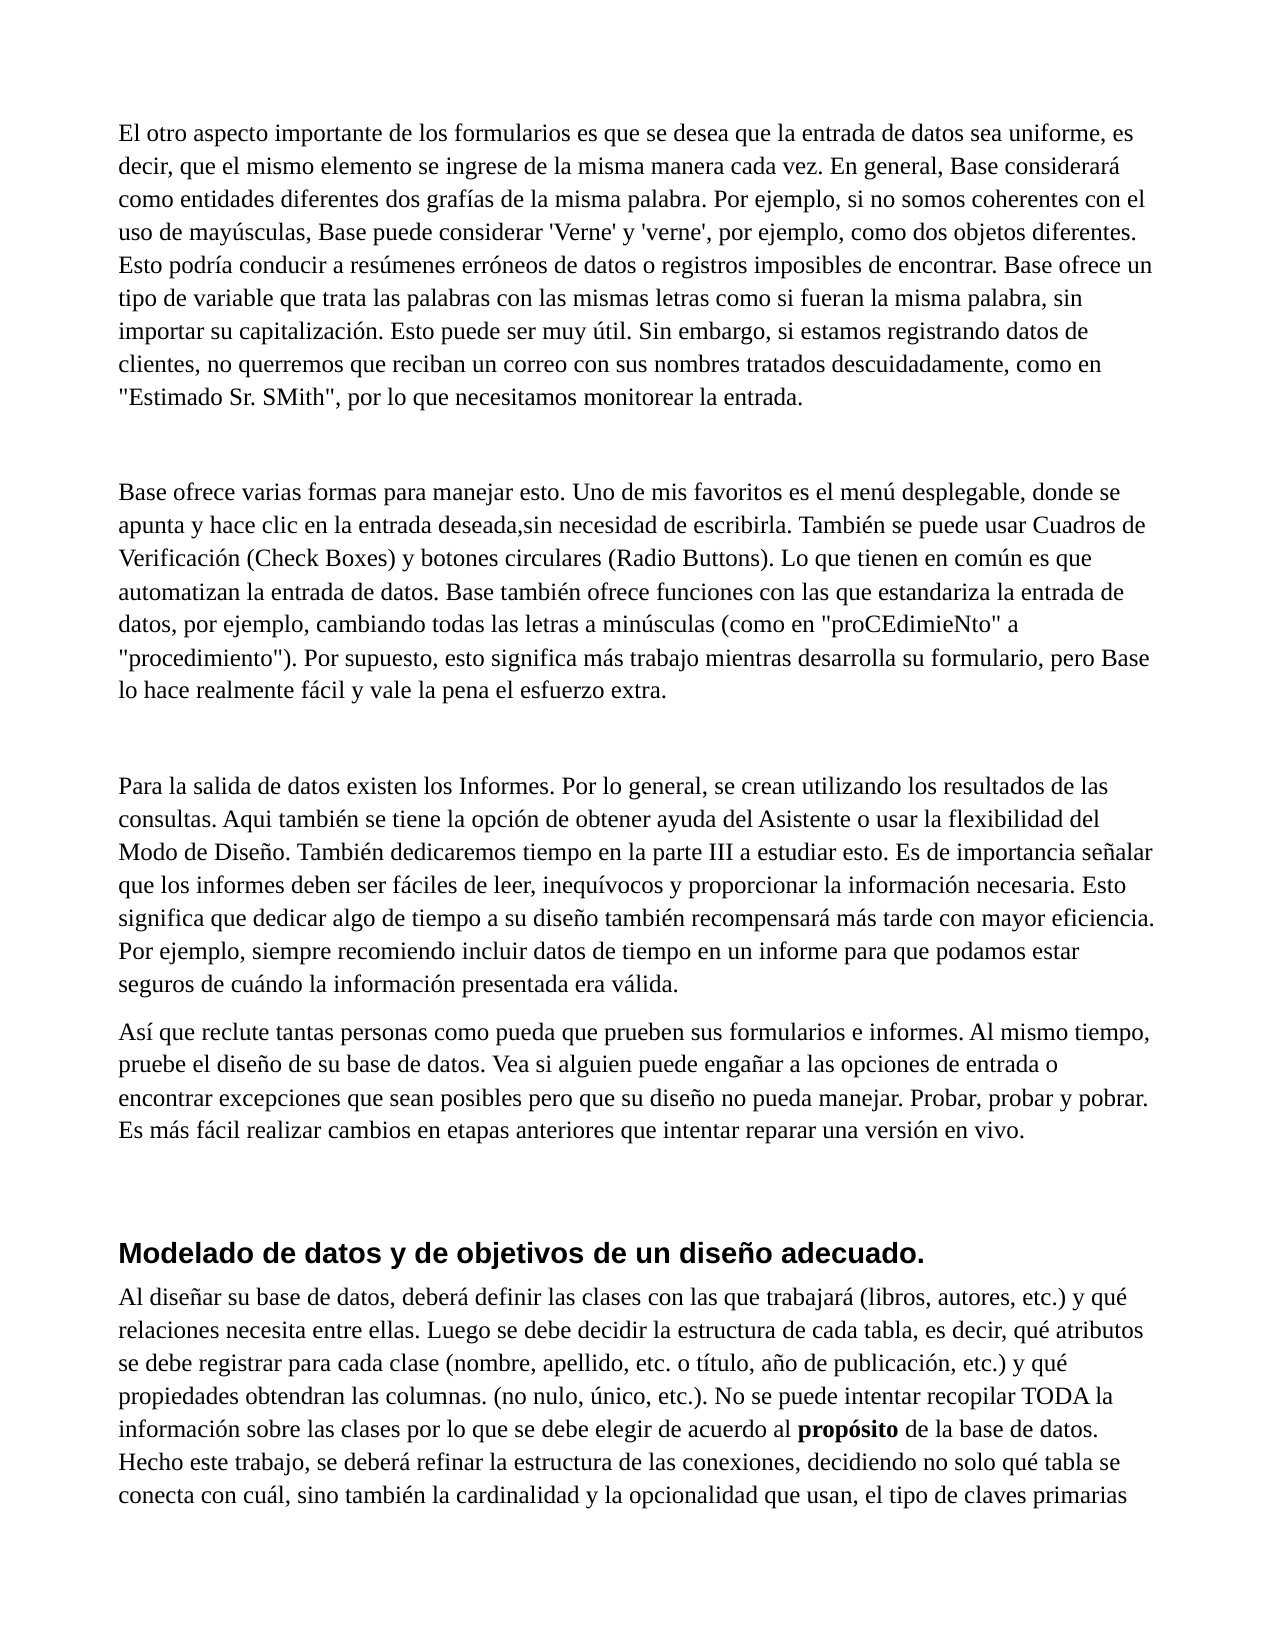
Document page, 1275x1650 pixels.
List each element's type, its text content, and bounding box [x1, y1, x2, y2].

subtitle Modelado de datos y de objetivos de un diseño adecuado. [118, 1236, 1157, 1269]
text Al diseñar su base de datos, deberá definir las clases con las que trabajará (libros, autores, etc.) y qué relaciones necesita entre ellas. Luego se debe decidir la estructura de cada tabla, es decir, qué atributos se debe registrar para cada clase (nombre, apellido, etc. o título, año de publicación, etc.) y qué propiedades obtendran las columnas. (no nulo, único, etc.). No se puede intentar recopilar TODA la información sobre las clases por lo que se debe elegir de acuerdo al propósito de la base de datos. Hecho este trabajo, se deberá refinar la estructura de las conexiones, decidiendo no solo qué tabla se conecta con cuál, sino también la cardinalidad y la opcionalidad que usan, el tipo de claves primarias [118, 1282, 1157, 1509]
text Para la salida de datos existen los Informes. Por lo general, se crean utilizando los resultados de las consultas. Aqui también se tiene la opción de obtener ayuda del Asistente o usar la flexibilidad del Modo de Diseño. También dedicaremos tiempo en la parte III a estudiar esto. Es de importancia señalar que los informes deben ser fáciles de leer, inequívocos y proporcionar la información necesaria. Esto significa que dedicar algo de tiempo a su diseño también recompensará más tarde con mayor eficiencia. Por ejemplo, siempre recomiendo incluir datos de tiempo en un informe para que podamos estar seguros de cuándo la información presentada era válida. [118, 771, 1157, 998]
text Así que reclute tantas personas como pueda que prueben sus formularios e informes. Al mismo tiempo, pruebe el diseño de su base de datos. Vea si alguien puede engañar a las opciones de entrada o encontrar excepciones que sean posibles pero que su diseño no pueda manejar. Probar, probar y pobrar. Es más fácil realizar cambios en etapas anteriores que intentar reparar una versión en vivo. [118, 1017, 1157, 1144]
text Base ofrece varias formas para manejar esto. Uno de mis favoritos es el menú desplegable, donde se apunta y hace clic en la entrada deseada,sin necesidad de escribirla. También se puede usar Cuadros de Verificación (Check Boxes) y botones circulares (Radio Buttons). Lo que tienen en común es que automatizan la entrada de datos. Base también ofrece funciones con las que estandariza la entrada de datos, por ejemplo, cambiando todas las letras a minúsculas (como en "proCEdimieNto" a "procedimiento"). Por supuesto, esto significa más trabajo mientras desarrolla su formulario, pero Base lo hace realmente fácil y vale la pena el esfuerzo extra. [118, 477, 1157, 704]
text El otro aspecto importante de los formularios es que se desea que la entrada de datos sea uniforme, es decir, que el mismo elemento se ingrese de la misma manera cada vez. En general, Base considerará como entidades diferentes dos grafías de la misma palabra. Por ejemplo, si no somos coherentes con el uso de mayúsculas, Base puede considerar 'Verne' y 'verne', por ejemplo, como dos objetos diferentes. Esto podría conducir a resúmenes erróneos de datos o registros imposibles de encontrar. Base ofrece un tipo de variable que trata las palabras con las mismas letras como si fueran la misma palabra, sin importar su capitalización. Esto puede ser muy útil. Sin embargo, si estamos registrando datos de clientes, no querremos que reciban un correo con sus nombres tratados descuidadamente, como en "Estimado Sr. SMith", por lo que necesitamos monitorear la entrada. [118, 118, 1157, 411]
